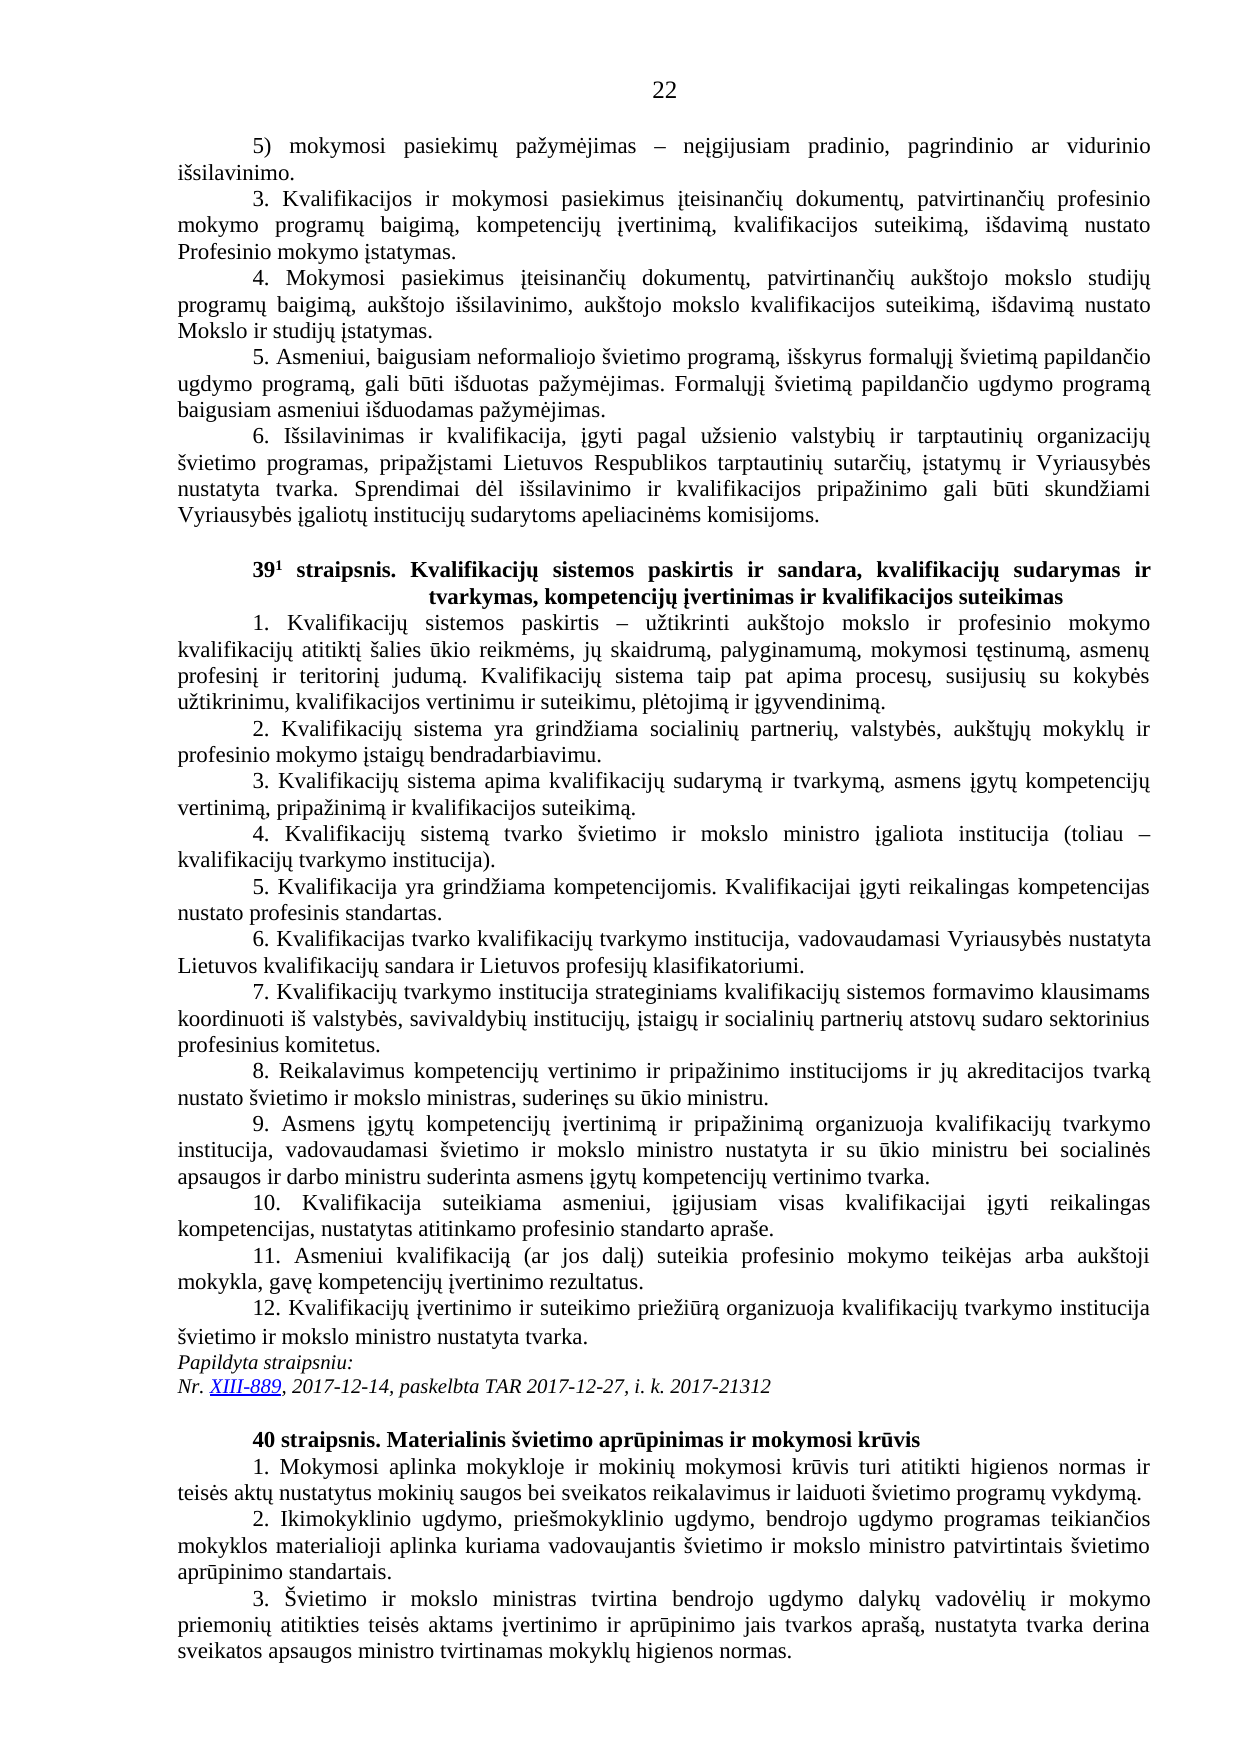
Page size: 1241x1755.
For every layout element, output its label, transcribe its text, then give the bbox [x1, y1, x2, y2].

text 8. Reikalavimus kompetencijų vertinimo ir pripažinimo institucijoms ir jų akreditacijos tvarką nustato švietimo ir mokslo ministras, suderinęs su ūkio ministru. [177, 1057, 1152, 1110]
text 5) mokymosi pasiekimų pažymėjimas – neįgijusiam pradinio, pagrindinio ar vidurinio išsilavinimo. [177, 132, 1152, 185]
text 7. Kvalifikacijų tvarkymo institucija strateginiams kvalifikacijų sistemos formavimo klausimams koordinuoti iš valstybės, savivaldybių institucijų, įstaigų ir socialinių partnerių atstovų sudaro sektorinius profesinius komitetus. [177, 978, 1152, 1057]
text 11. Asmeniui kvalifikaciją (ar jos dalį) suteikia profesinio mokymo teikėjas arba aukštoji mokykla, gavę kompetencijų įvertinimo rezultatus. [177, 1242, 1152, 1294]
text 9. Asmens įgytų kompetencijų įvertinimą ir pripažinimą organizuoja kvalifikacijų tvarkymo institucija, vadovaudamasi švietimo ir mokslo ministro nustatyta ir su ūkio ministru bei socialinės apsaugos ir darbo ministru suderinta asmens įgytų kompetencijų vertinimo tvarka. [177, 1110, 1152, 1189]
text 3. Kvalifikacijų sistema apima kvalifikacijų sudarymą ir tvarkymą, asmens įgytų kompetencijų vertinimą, pripažinimą ir kvalifikacijos suteikimą. [177, 767, 1152, 820]
text Nr. XIII-889, 2017-12-14, paskelbta TAR 2017-12-27, i. k. 2017-21312 [177, 1374, 1152, 1398]
text 5. Kvalifikacija yra grindžiama kompetencijomis. Kvalifikacijai įgyti reikalingas kompetencijas nustato profesinis standartas. [177, 873, 1152, 926]
text 1. Mokymosi aplinka mokykloje ir mokinių mokymosi krūvis turi atitikti higienos normas ir teisės aktų nustatytus mokinių saugos bei sveikatos reikalavimus ir laiduoti švietimo programų vykdymą. [177, 1453, 1152, 1506]
text 12. Kvalifikacijų įvertinimo ir suteikimo priežiūrą organizuoja kvalifikacijų tvarkymo institucija švietimo ir mokslo ministro nustatyta tvarka. [177, 1294, 1152, 1349]
text 4. Mokymosi pasiekimus įteisinančių dokumentų, patvirtinančių aukštojo mokslo studijų programų baigimą, aukštojo išsilavinimo, aukštojo mokslo kvalifikacijos suteikimą, išdavimą nustato Mokslo ir studijų įstatymas. [177, 264, 1152, 343]
text Papildyta straipsniu: [177, 1349, 1152, 1374]
text 2. Kvalifikacijų sistema yra grindžiama socialinių partnerių, valstybės, aukštųjų mokyklų ir profesinio mokymo įstaigų bendradarbiavimu. [177, 715, 1152, 767]
text 6. Išsilavinimas ir kvalifikacija, įgyti pagal užsienio valstybių ir tarptautinių organizacijų švietimo programas, pripažįstami Lietuvos Respublikos tarptautinių sutarčių, įstatymų ir Vyriausybės nustatyta tvarka. Sprendimai dėl išsilavinimo ir kvalifikacijos pripažinimo gali būti skundžiami Vyriausybės įgaliotų institucijų sudarytoms apeliacinėms komisijoms. [177, 422, 1152, 528]
text 6. Kvalifikacijas tvarko kvalifikacijų tvarkymo institucija, vadovaudamasi Vyriausybės nustatyta Lietuvos kvalifikacijų sandara ir Lietuvos profesijų klasifikatoriumi. [177, 926, 1152, 978]
text 3. Kvalifikacijos ir mokymosi pasiekimus įteisinančių dokumentų, patvirtinančių profesinio mokymo programų baigimą, kompetencijų įvertinimą, kvalifikacijos suteikimą, išdavimą nustato Profesinio mokymo įstatymas. [177, 185, 1152, 264]
text 2. Ikimokyklinio ugdymo, priešmokyklinio ugdymo, bendrojo ugdymo programas teikiančios mokyklos materialioji aplinka kuriama vadovaujantis švietimo ir mokslo ministro patvirtintais švietimo aprūpinimo standartais. [177, 1506, 1152, 1584]
text 5. Asmeniui, baigusiam neformaliojo švietimo programą, išskyrus formalųjį švietimą papildančio ugdymo programą, gali būti išduotas pažymėjimas. Formalųjį švietimą papildančio ugdymo programą baigusiam asmeniui išduodamas pažymėjimas. [177, 343, 1152, 422]
text 40 straipsnis. Materialinis švietimo aprūpinimas ir mokymosi krūvis [177, 1426, 1152, 1453]
text 3. Švietimo ir mokslo ministras tvirtina bendrojo ugdymo dalykų vadovėlių ir mokymo priemonių atitikties teisės aktams įvertinimo ir aprūpinimo jais tvarkos aprašą, nustatyta tvarka derina sveikatos apsaugos ministro tvirtinamas mokyklų higienos normas. [177, 1584, 1152, 1664]
text 4. Kvalifikacijų sistemą tvarko švietimo ir mokslo ministro įgaliota institucija (toliau – kvalifikacijų tvarkymo institucija). [177, 820, 1152, 873]
text 1. Kvalifikacijų sistemos paskirtis – užtikrinti aukštojo mokslo ir profesinio mokymo kvalifikacijų atitiktį šalies ūkio reikmėms, jų skaidrumą, palyginamumą, mokymosi tęstinumą, asmenų profesinį ir teritorinį judumą. Kvalifikacijų sistema taip pat apima procesų, susijusių su kokybės užtikrinimu, kvalifikacijos vertinimu ir suteikimu, plėtojimą ir įgyvendinimą. [177, 609, 1152, 715]
text 10. Kvalifikacija suteikiama asmeniui, įgijusiam visas kvalifikacijai įgyti reikalingas kompetencijas, nustatytas atitinkamo profesinio standarto apraše. [177, 1189, 1152, 1242]
text 391 straipsnis. Kvalifikacijų sistemos paskirtis ir sandara, kvalifikacijų sudarymas ir tvarkymas, kompetencijų įvertinimas ir kvalifikacijos suteikimas [252, 557, 1152, 609]
